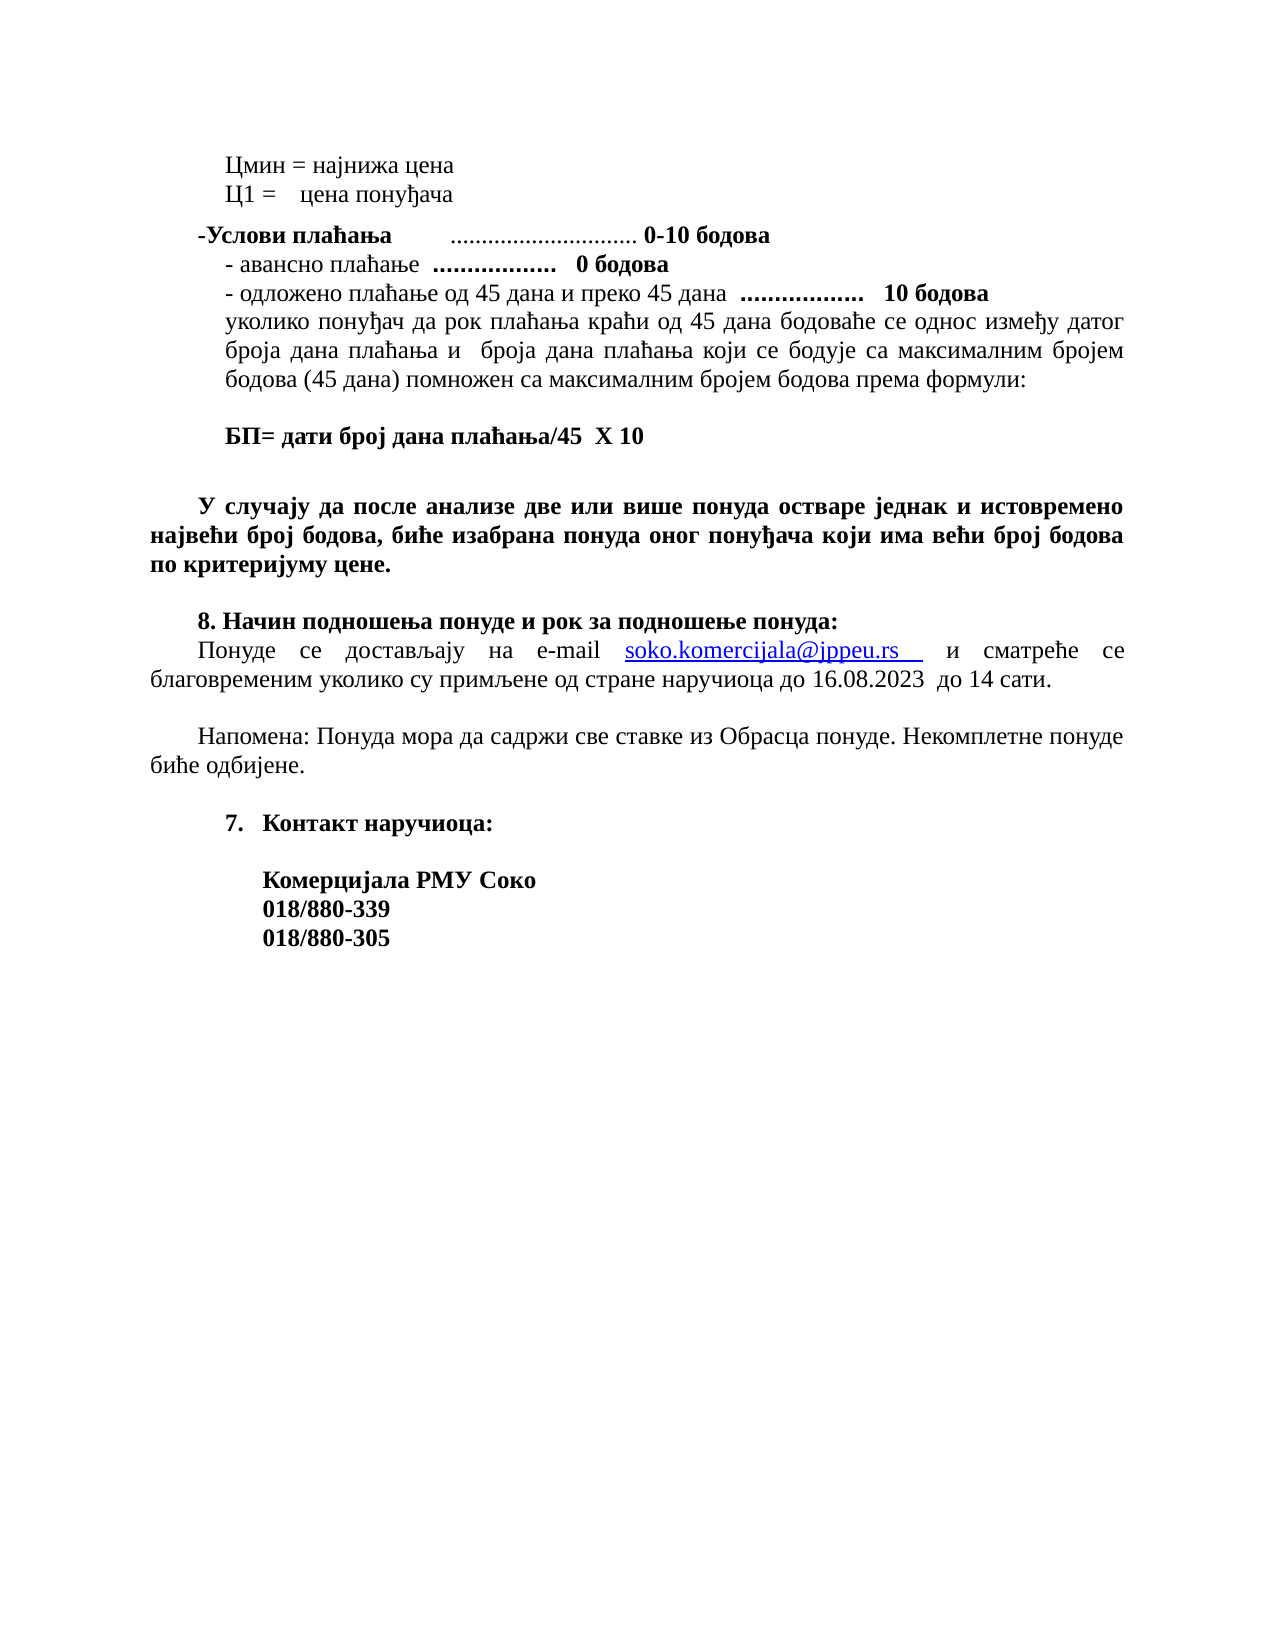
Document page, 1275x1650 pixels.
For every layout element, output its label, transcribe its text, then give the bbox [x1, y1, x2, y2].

text - авансно плаћање .................. 0 бодова [225, 249, 1125, 278]
text -Услови плаћања .............................. 0-10 бодова [150, 220, 1125, 249]
text Цмин = најнижа цена [225, 150, 1125, 179]
list Контакт наручиоца: [225, 808, 1125, 836]
text уколико понуђач да рок плаћања краћи од 45 дана бодоваће се однос између датог броја дана плаћања и броја дана плаћања који се бодује са максималним бројем бодова (45 дана) помножен са максималним бројем бодова према формули: [225, 306, 1125, 393]
text 018/880-305 [225, 923, 1125, 951]
text Комерцијала РМУ Соко [225, 865, 1125, 894]
text - одложено плаћање од 45 дана и преко 45 дана .................. 10 бодова [225, 278, 1125, 306]
text Ц1 = цена понуђача [225, 179, 1125, 207]
text Понуде се достављају на e-mail soko.komercijala@jppeu.rs и сматреће се благовременим уколико су примљене од стране наручиоца до 16.08.2023 до 14 сати. [150, 635, 1125, 693]
text У случају да после анализе две или више понуда остваре једнак и истовремено највећи број бодова, биће изабрана понуда оног понуђача који има већи број бодова по критеријуму цене. [150, 491, 1125, 578]
text БП= дати број дана плаћања/45 X 10 [225, 421, 1125, 450]
text 018/880-339 [225, 894, 1125, 923]
text 8. Начин подношења понуде и рок за подношење понуда: [150, 606, 1125, 635]
text Напомена: Понуда мора да садржи све ставке из Обрасца понуде. Некомплетне понуде биће одбијене. [150, 721, 1125, 779]
